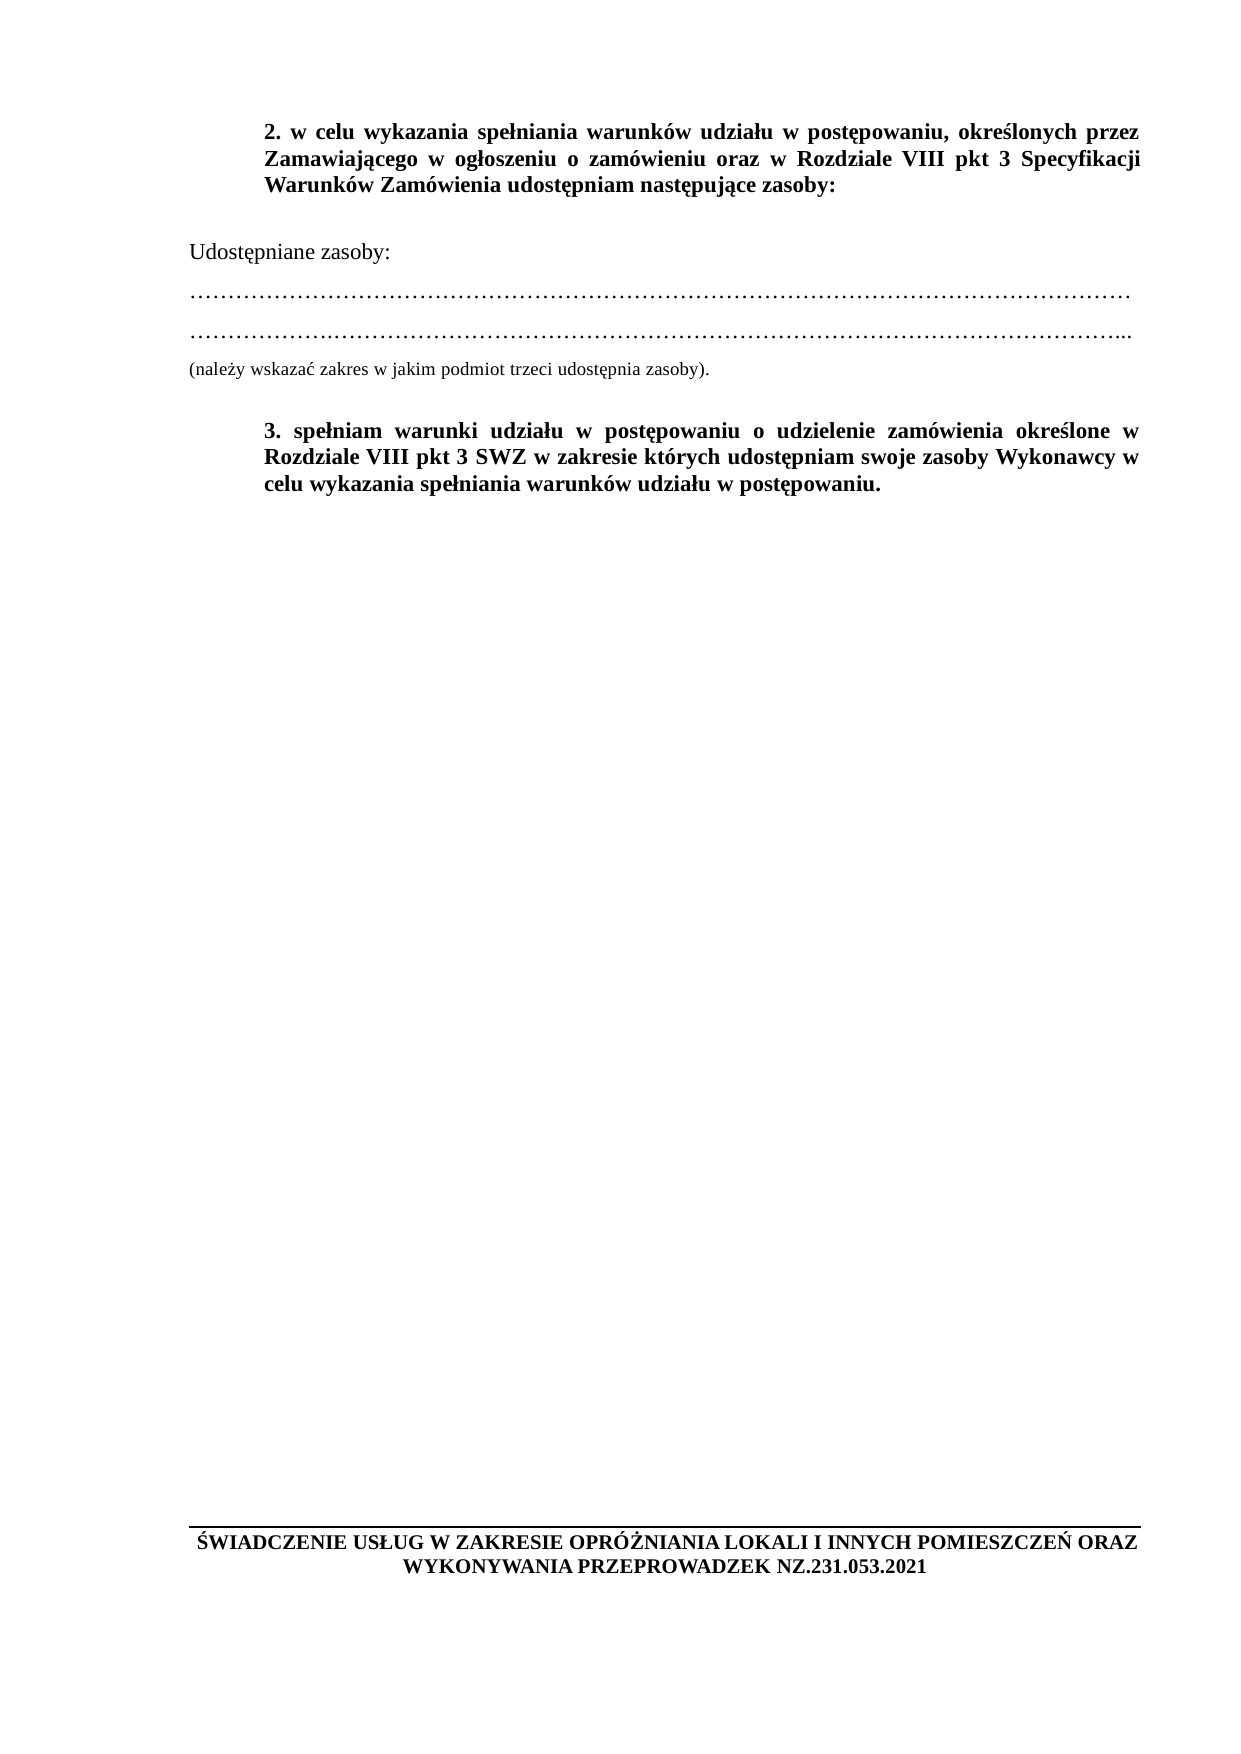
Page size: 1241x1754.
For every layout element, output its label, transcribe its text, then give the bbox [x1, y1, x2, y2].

text (należy wskazać zakres w jakim podmiot trzeci udostępnia zasoby). [189, 357, 1138, 379]
list 3. spełniam warunki udziału w postępowaniu o udzielenie zamówienia określone w Rozdziale VIII pkt 3 SWZ w zakresie których udostępniam swoje zasoby Wykonawcy w celu wykazania spełniania warunków udziału w postępowaniu. [226, 417, 1141, 496]
list 2. w celu wykazania spełniania warunków udziału w postępowaniu, określonych przez Zamawiającego w ogłoszeniu o zamówieniu oraz w Rozdziale VIII pkt 3 Specyfikacji Warunków Zamówienia udostępniam następujące zasoby: [226, 118, 1141, 198]
text Udostępniane zasoby: [189, 238, 1138, 264]
text …………………………………………………………………………………………………………………………….…………………………………………………………………………………………... [189, 277, 1138, 344]
